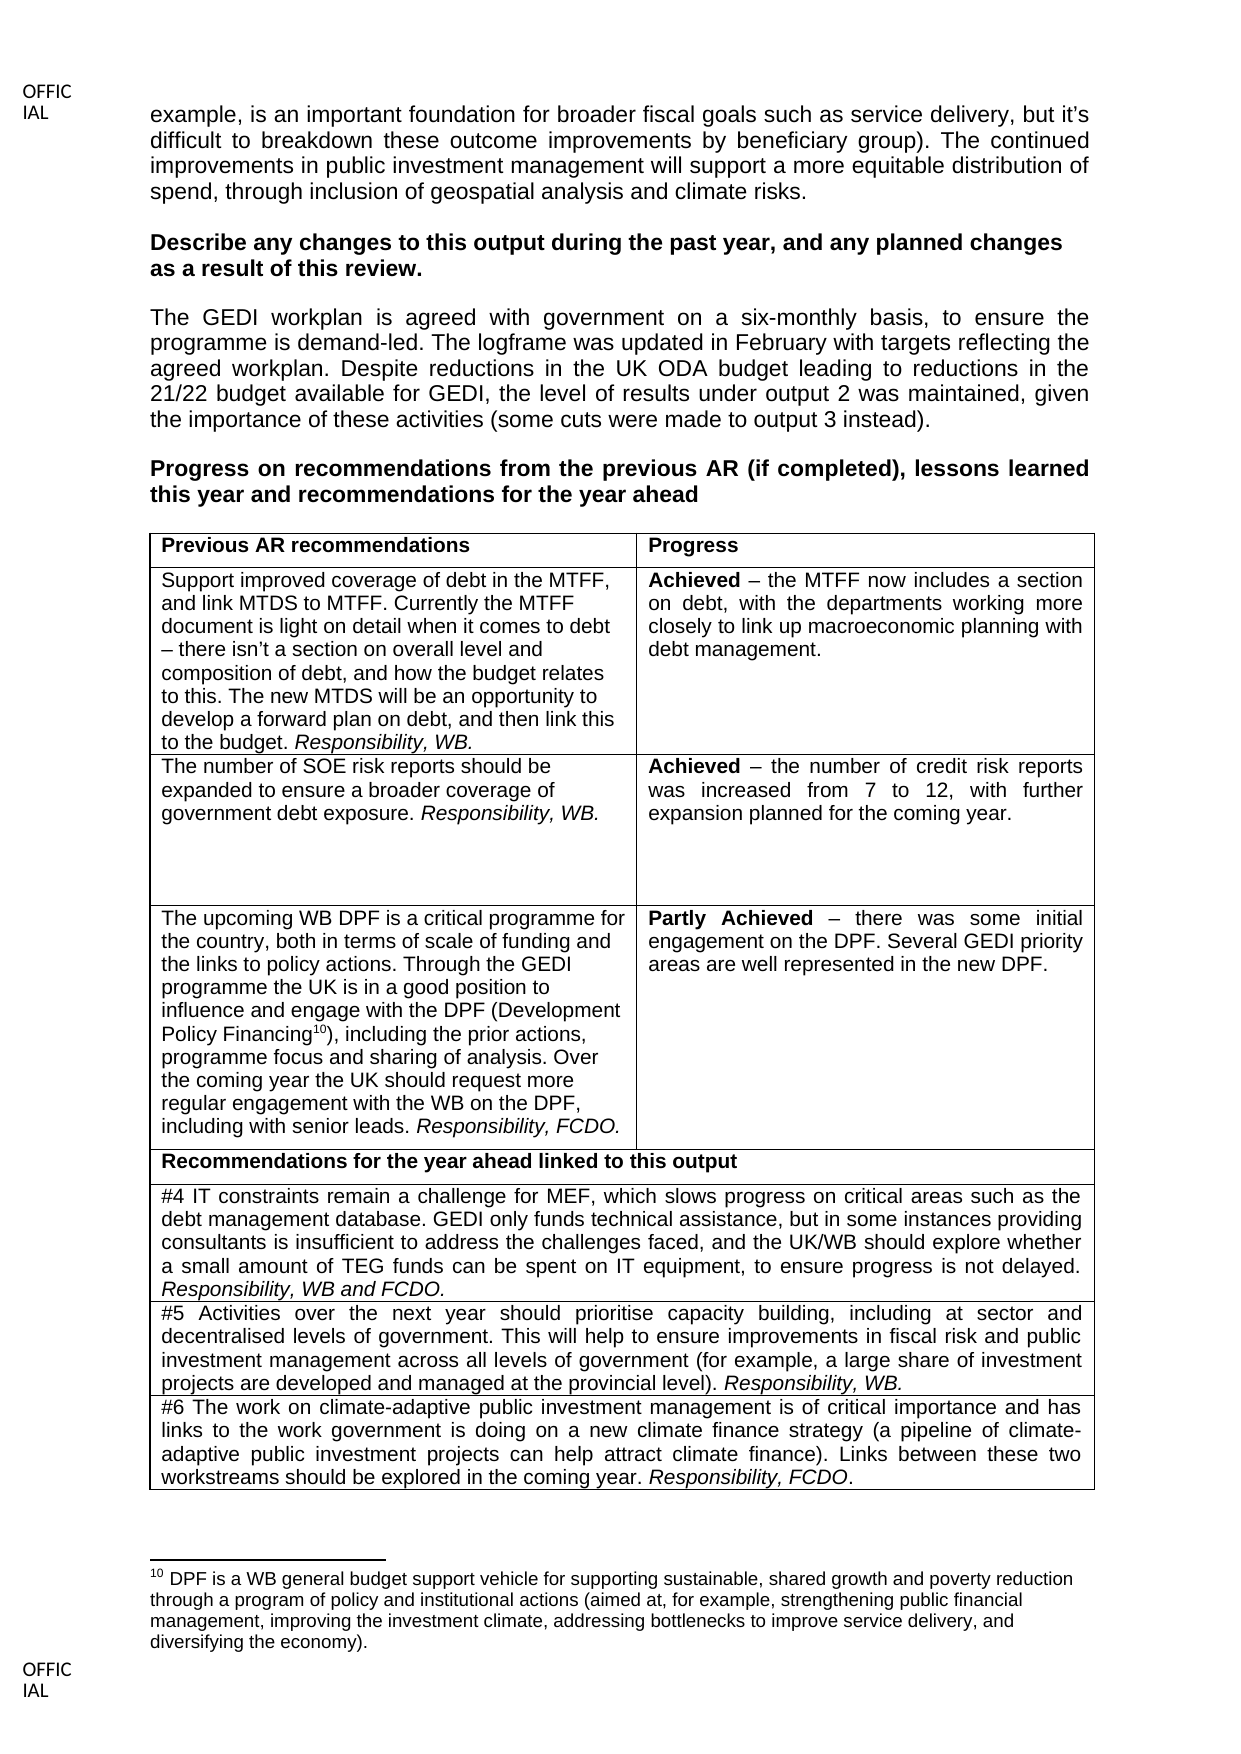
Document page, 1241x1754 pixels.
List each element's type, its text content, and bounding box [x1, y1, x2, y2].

text The GEDI workplan is agreed with government on a six-monthly basis, to ensure the programme is demand-led. The logframe was updated in February with targets reflecting the agreed workplan. Despite reductions in the UK ODA budget leading to reductions in the 21/22 budget available for GEDI, the level of results under output 2 was maintained, given the importance of these activities (some cuts were made to output 3 instead). [150, 304, 1090, 432]
text Progress on recommendations from the previous AR (if completed), lessons learned this year and recommendations for the year ahead [150, 456, 1090, 507]
table_cell Achieved – the MTFF now includes a section on debt, with the departments working more closely to link up macroeconomic planning with debt management. [637, 568, 1094, 754]
table_cell Partly Achieved – there was some initial engagement on the DPF. Several GEDI priority areas are well represented in the new DPF. [637, 906, 1094, 1149]
table_cell Achieved – the number of credit risk reports was increased from 7 to 12, with further expansion planned for the coming year. [637, 755, 1094, 905]
text example, is an important foundation for broader fiscal goals such as service delivery, but it’s difficult to breakdown these outcome improvements by beneficiary group). The continued improvements in public investment management will support a more equitable distribution of spend, through inclusion of geospatial analysis and climate risks. [150, 102, 1090, 204]
table_cell The number of SOE risk reports should be expanded to ensure a broader coverage of government debt exposure. Responsibility, WB. [151, 755, 636, 905]
table_cell Recommendations for the year ahead linked to this output [151, 1150, 1094, 1183]
table_header Previous AR recommendations [151, 534, 636, 567]
text Describe any changes to this output during the past year, and any planned changes as a result of this review. [150, 230, 1090, 281]
table_cell #5 Activities over the next year should prioritise capacity building, including at sector and decentralised levels of government. This will help to ensure improvements in fiscal risk and public investment management across all levels of government (for example, a large share of investment projects are developed and managed at the provincial level). Responsibility, WB. [151, 1302, 1094, 1394]
table_cell #6 The work on climate-adaptive public investment management is of critical importance and has links to the work government is doing on a new climate finance strategy (a pipeline of climate-adaptive public investment projects can help attract climate finance). Links between these two workstreams should be explored in the coming year. Responsibility, FCDO. [151, 1396, 1094, 1488]
table_cell #4 IT constraints remain a challenge for MEF, which slows progress on critical areas such as the debt management database. GEDI only funds technical assistance, but in some instances providing consultants is insufficient to address the challenges faced, and the UK/WB should explore whether a small amount of TEG funds can be spent on IT equipment, to ensure progress is not delayed. Responsibility, WB and FCDO. [151, 1185, 1094, 1301]
table_cell Support improved coverage of debt in the MTFF, and link MTDS to MTFF. Currently the MTFF document is light on detail when it comes to debt – there isn’t a section on overall level and composition of debt, and how the budget relates to this. The new MTDS will be an opportunity to develop a forward plan on debt, and then link this to the budget. Responsibility, WB. [151, 568, 636, 754]
table_header Progress [637, 534, 1094, 567]
table_cell The upcoming WB DPF is a critical programme for the country, both in terms of scale of funding and the links to policy actions. Through the GEDI programme the UK is in a good position to influence and engage with the DPF (Development Policy Financing), including the prior actions, programme focus and sharing of analysis. Over the coming year the UK should request more regular engagement with the WB on the DPF, including with senior leads. Responsibility, FCDO. [151, 906, 636, 1149]
